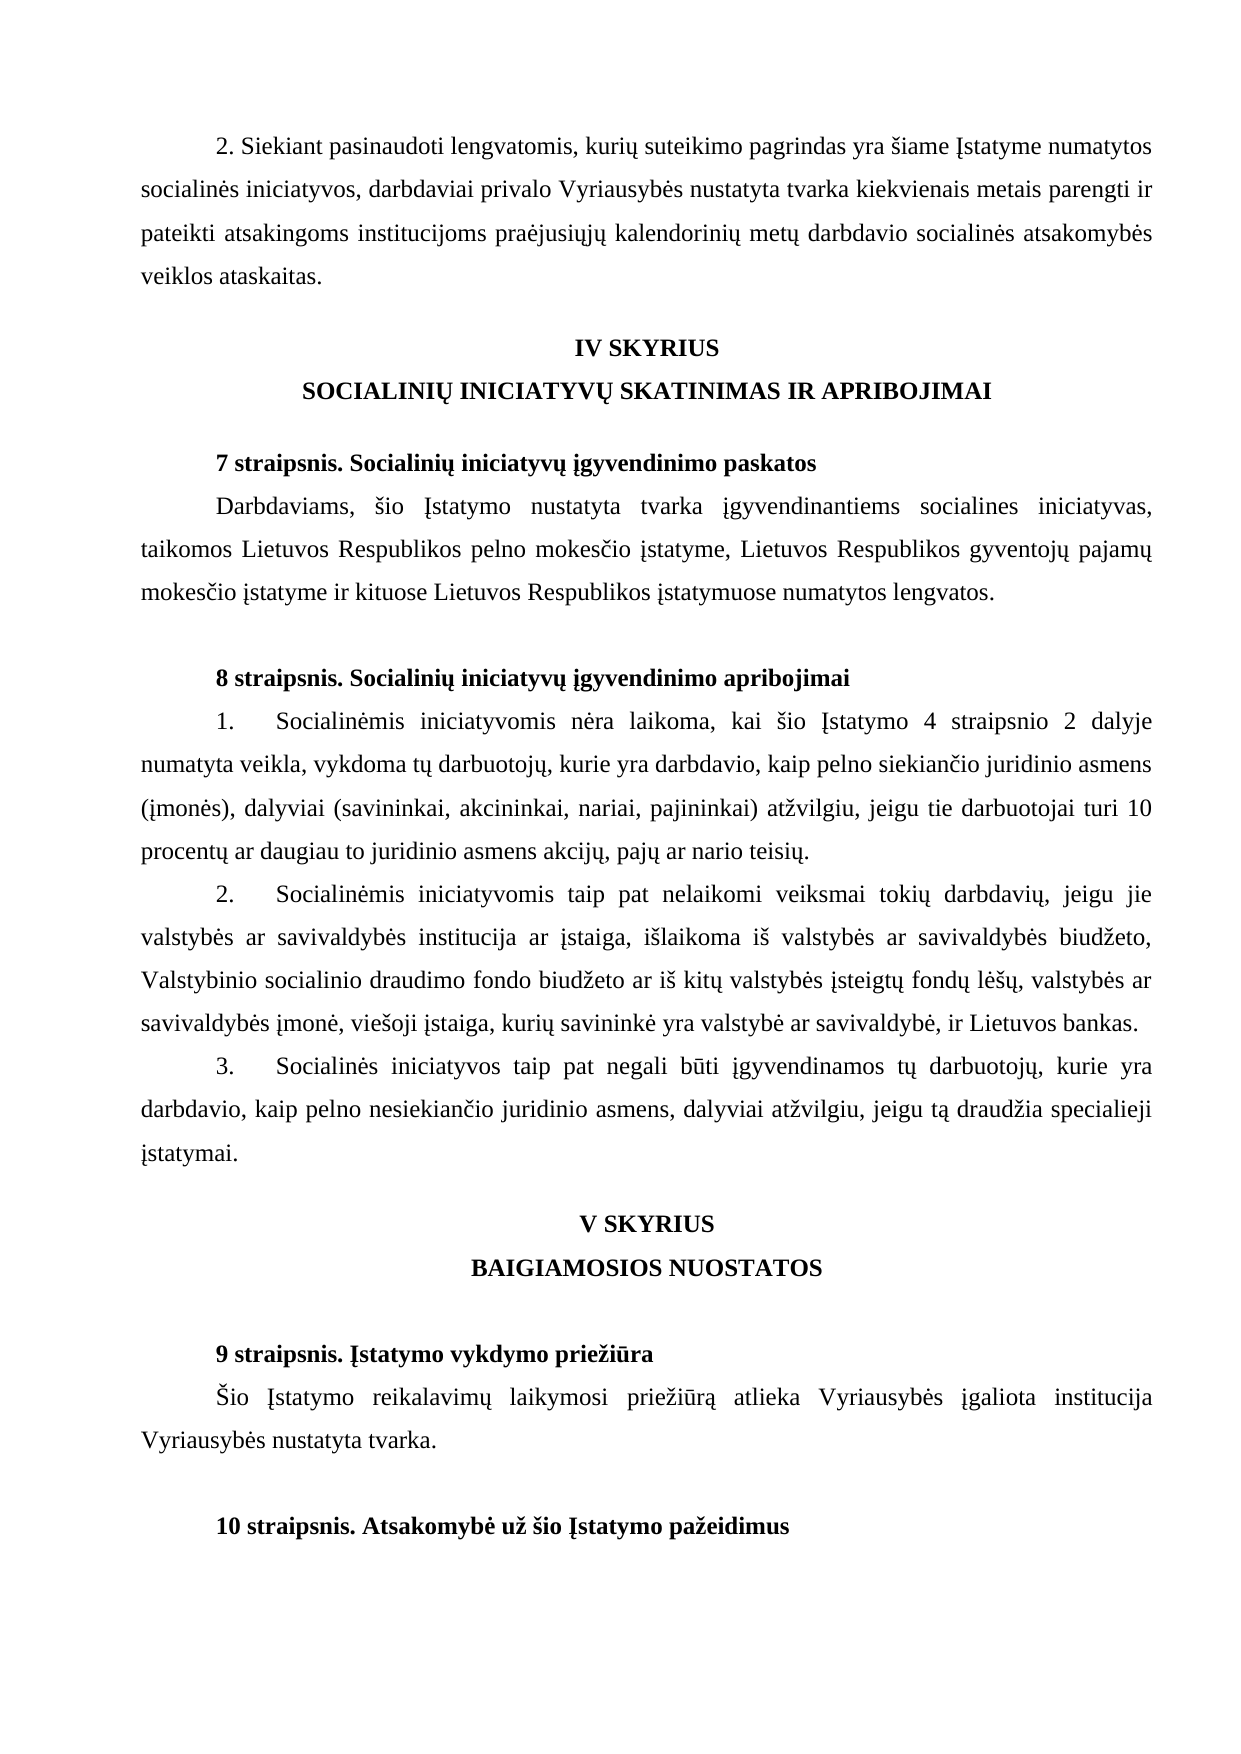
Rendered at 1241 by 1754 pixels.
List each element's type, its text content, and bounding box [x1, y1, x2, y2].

text V SKYRIUS [141, 1209, 1153, 1238]
text 9 straipsnis. Įstatymo vykdymo priežiūra [141, 1339, 1153, 1368]
text 7 straipsnis. Socialinių iniciatyvų įgyvendinimo paskatos [141, 448, 1153, 476]
text Baigiamosios nuostatos [141, 1253, 1153, 1281]
text Darbdaviams, šio Įstatymo nustatyta tvarka įgyvendinantiems socialines iniciatyvas, taikomos Lietuvos Respublikos pelno mokesčio įstatyme, Lietuvos Respublikos gyventojų pajamų mokesčio įstatyme ir kituose Lietuvos Respublikos įstatymuose numatytos lengvatos. [141, 491, 1153, 606]
text 10 straipsnis. Atsakomybė už šio Įstatymo pažeidimus [216, 1511, 1153, 1540]
text 8 straipsnis. Socialinių iniciatyvų įgyvendinimo apribojimai [141, 663, 1153, 692]
text 2. Socialinėmis iniciatyvomis taip pat nelaikomi veiksmai tokių darbdavių, jeigu jie valstybės ar savivaldybės institucija ar įstaiga, išlaikoma iš valstybės ar savivaldybės biudžeto, Valstybinio socialinio draudimo fondo biudžeto ar iš kitų valstybės įsteigtų fondų lėšų, valstybės ar savivaldybės įmonė, viešoji įstaiga, kurių savininkė yra valstybė ar savivaldybė, ir Lietuvos bankas. [141, 879, 1153, 1037]
text socialinių INICIATYVŲ SKATINIMAS IR APRIBOJIMAI [141, 376, 1153, 404]
text 2. Siekiant pasinaudoti lengvatomis, kurių suteikimo pagrindas yra šiame Įstatyme numatytos socialinės iniciatyvos, darbdaviai privalo Vyriausybės nustatyta tvarka kiekvienais metais parengti ir pateikti atsakingoms institucijoms praėjusiųjų kalendorinių metų darbdavio socialinės atsakomybės veiklos ataskaitas. [141, 131, 1153, 289]
text Šio Įstatymo reikalavimų laikymosi priežiūrą atlieka Vyriausybės įgaliota institucija Vyriausybės nustatyta tvarka. [141, 1382, 1153, 1454]
text IV SKYRIUS [141, 333, 1153, 361]
text 3. Socialinės iniciatyvos taip pat negali būti įgyvendinamos tų darbuotojų, kurie yra darbdavio, kaip pelno nesiekiančio juridinio asmens, dalyviai atžvilgiu, jeigu tą draudžia specialieji įstatymai. [141, 1051, 1153, 1166]
text 1. Socialinėmis iniciatyvomis nėra laikoma, kai šio Įstatymo 4 straipsnio 2 dalyje numatyta veikla, vykdoma tų darbuotojų, kurie yra darbdavio, kaip pelno siekiančio juridinio asmens (įmonės), dalyviai (savininkai, akcininkai, nariai, pajininkai) atžvilgiu, jeigu tie darbuotojai turi 10 procentų ar daugiau to juridinio asmens akcijų, pajų ar nario teisių. [141, 706, 1153, 864]
